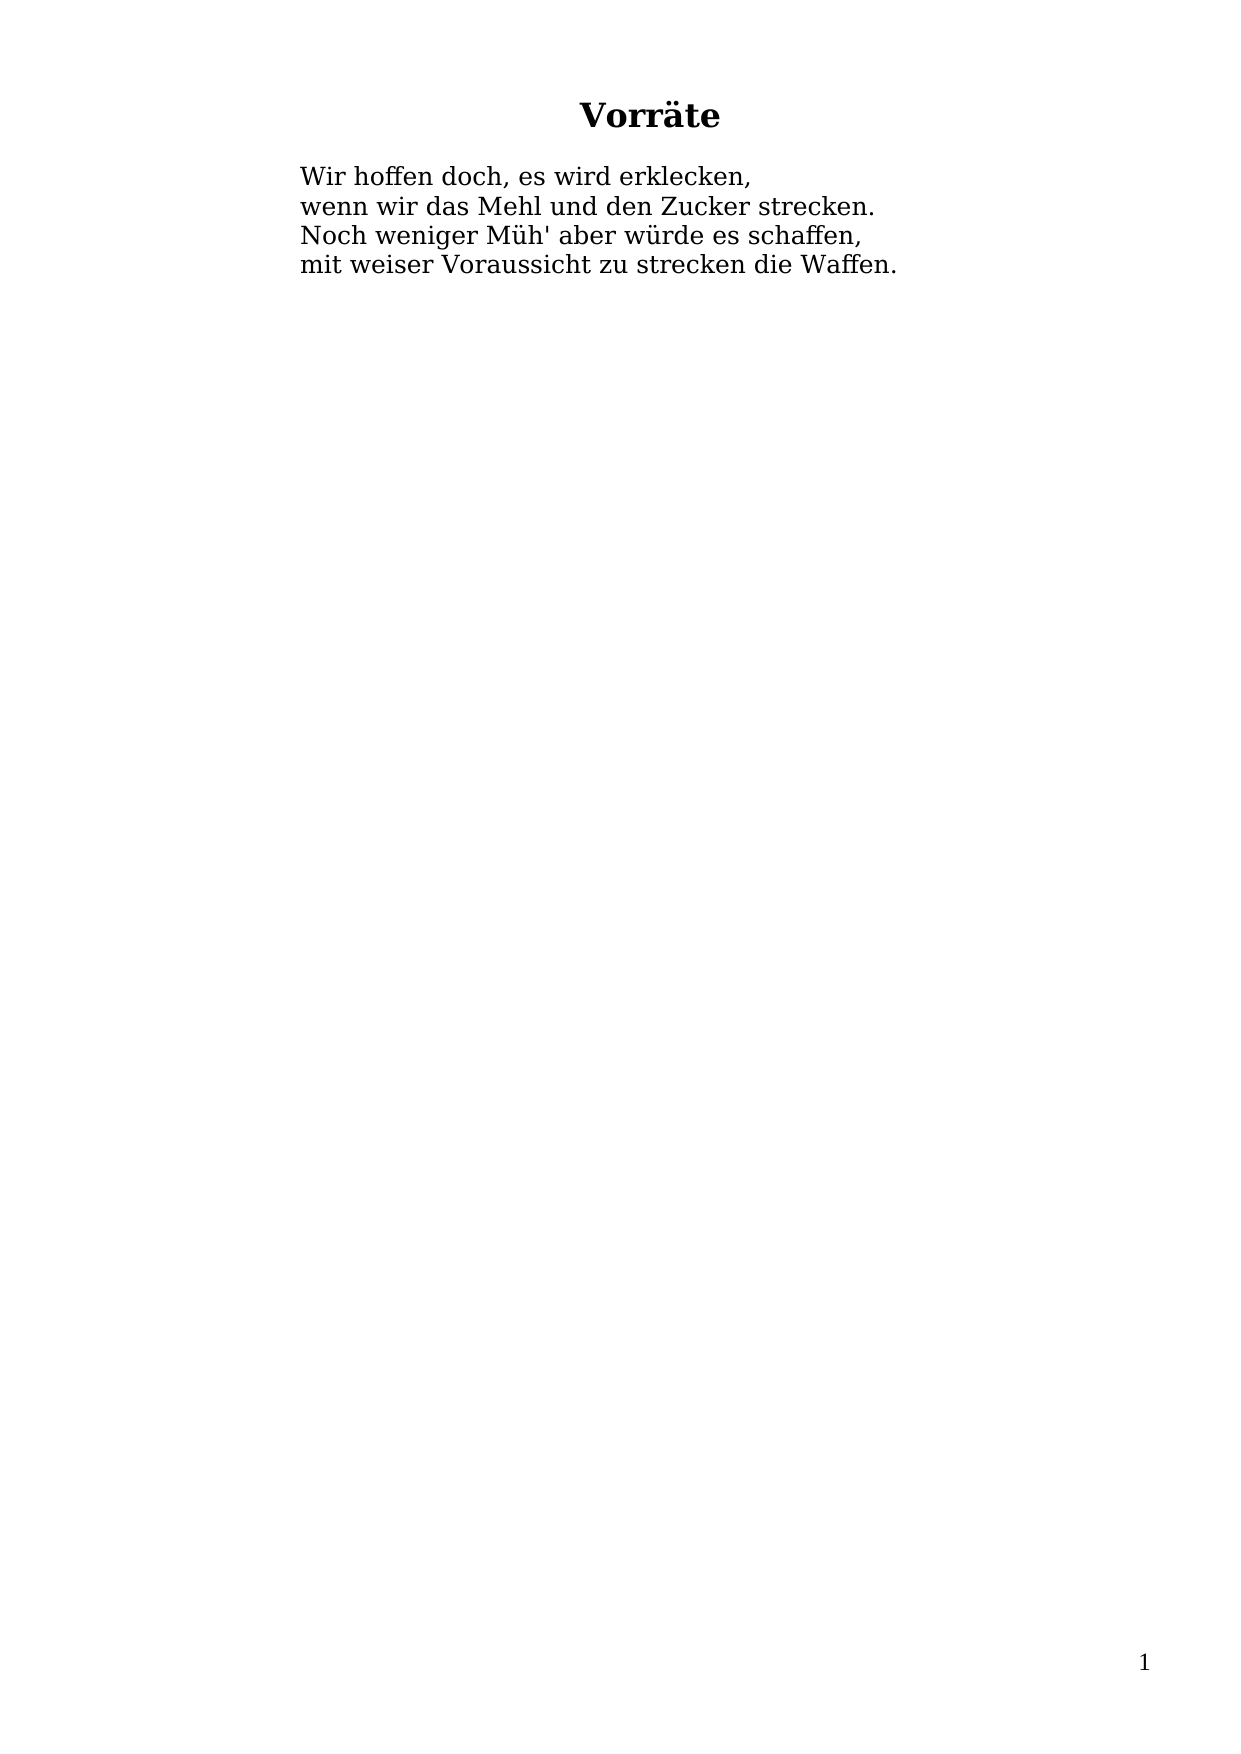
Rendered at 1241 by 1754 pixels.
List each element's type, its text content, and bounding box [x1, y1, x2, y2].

text mit weiser Voraussicht zu strecken die Waffen. [300, 250, 1151, 279]
text Vorräte [150, 75, 1151, 135]
text Wir hoffen doch, es wird erklecken, [300, 135, 1151, 192]
text Noch weniger Müh' aber würde es schaffen, [300, 221, 1151, 250]
text wenn wir das Mehl und den Zucker strecken. [300, 192, 1151, 221]
